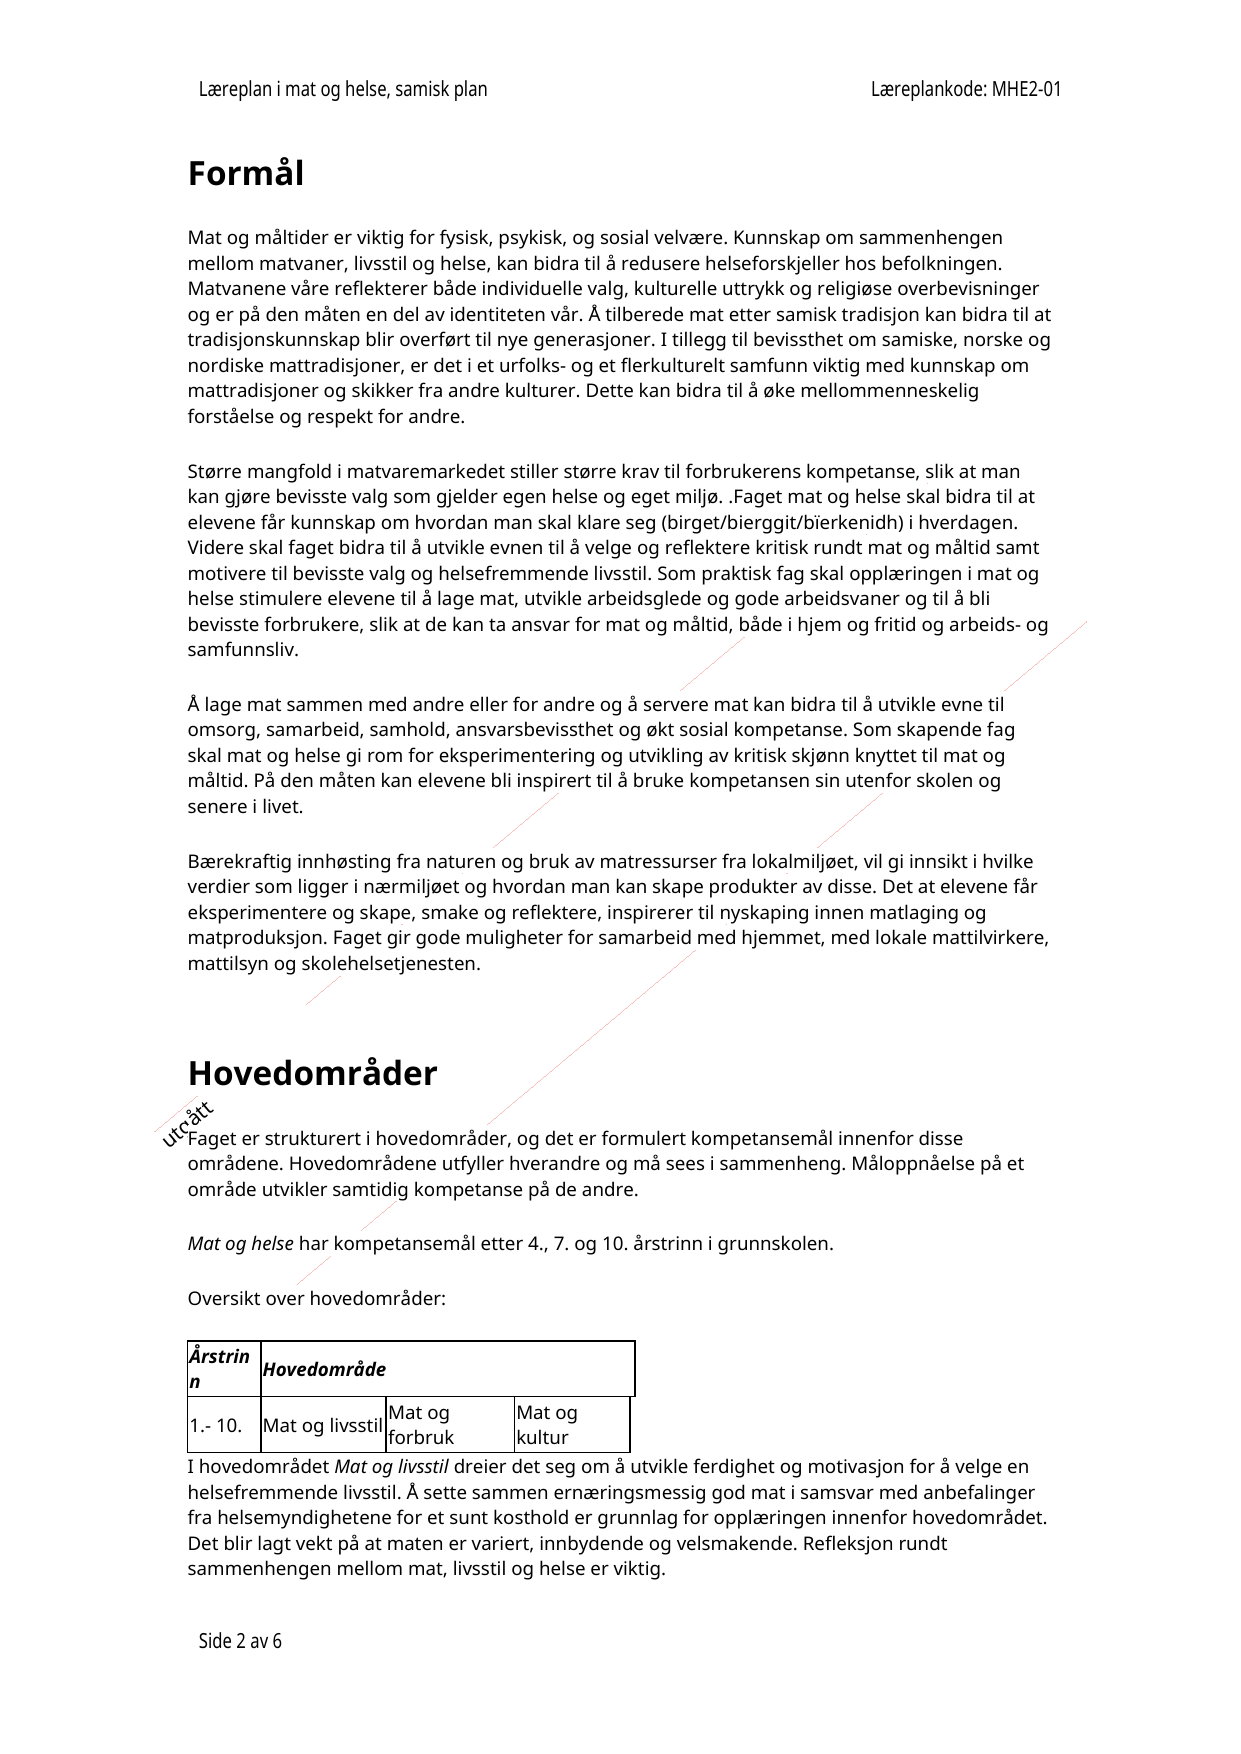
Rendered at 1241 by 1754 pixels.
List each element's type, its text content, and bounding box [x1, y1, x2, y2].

text Å lage mat sammen med andre eller for andre og å servere mat kan bidra til å utvikle evne til omsorg, samarbeid, samhold, ansvarsbevissthet og økt sosial kompetanse. Som skapende fag skal mat og helse gi rom for eksperimentering og utvikling av kritisk skjønn knyttet til mat og måltid. På den måten kan elevene bli inspirert til å bruke kompetansen sin utenfor skolen og senere i livet. [529, 793, 881, 819]
table_cell Mat og livsstil [262, 1397, 385, 1412]
text Større mangfold i matvaremarkedet stiller større krav til forbrukerens kompetanse, slik at man kan gjøre bevisste valg som gjelder egen helse og eget miljø. .Faget mat og helse skal bidra til at elevene får kunnskap om hvordan man skal klare seg (birget/bierggit/bïerkenidh) i hverdagen. Videre skal faget bidra til å utvikle evnen til å velge og reflektere kritisk rundt mat og måltid samt motivere til bevisste valg og helsefremmende livsstil. Som praktisk fag skal opplæringen i mat og helse stimulere elevene til å lage mat, utvikle arbeidsglede og gode arbeidsvaner og til å bli bevisste forbrukere, slik at de kan ta ansvar for mat og måltid, både i hjem og fritid og arbeids- og samfunnsliv. [716, 458, 1053, 662]
subtitle Hovedområder [447, 1005, 628, 1096]
text Bærekraftig innhøsting fra naturen og bruk av matressurser fra lokalmiljøet, vil gi innsikt i hvilke verdier som ligger i nærmiljøet og hvordan man kan skape produkter av disse. Det at elevene får eksperimentere og skape, smake og reflektere, inspirerer til nyskaping innen matlaging og matproduksjon. Faget gir gode muligheter for samarbeid med hjemmet, med lokale mattilvirkere, mattilsyn og skolehelsetjenesten. [666, 848, 1053, 976]
table_header Hovedområde [262, 1342, 634, 1396]
subtitle Formål [313, 150, 1053, 195]
text Mat og måltider er viktig for fysisk, psykisk, og sosial velvære. Kunnskap om sammenhengen mellom matvaner, livsstil og helse, kan bidra til å redusere helseforskjeller hos befolkningen. Matvanene våre reflekterer både individuelle valg, kulturelle uttrykk og religiøse overbevisninger og er på den måten en del av identiteten vår. Å tilberede mat etter samisk tradisjon kan bidra til at tradisjonskunnskap blir overført til nye generasjoner. I tillegg til bevissthet om samiske, norske og nordiske mattradisjoner, er det i et urfolks- og et flerkulturelt samfunn viktig med kunnskap om mattradisjoner og skikker fra andre kulturer. Dette kan bidra til å øke mellommenneskelig forståelse og respekt for andre. [187, 224, 1053, 429]
table_cell Mat og livsstil [262, 1437, 385, 1452]
text Å lage mat sammen med andre eller for andre og å servere mat kan bidra til å utvikle evne til omsorg, samarbeid, samhold, ansvarsbevissthet og økt sosial kompetanse. Som skapende fag skal mat og helse gi rom for eksperimentering og utvikling av kritisk skjønn knyttet til mat og måltid. På den måten kan elevene bli inspirert til å bruke kompetansen sin utenfor skolen og senere i livet. [853, 691, 1053, 819]
text Faget er strukturert i hovedområder, og det er formulert kompetansemål innenfor disse områdene. Hovedområdene utfyller hverandre og må sees i sammenheng. Måloppnåelse på et område utvikler samtidig kompetanse på de andre. [639, 1125, 1053, 1201]
text I hovedområdet Mat og livsstil dreier det seg om å utvikle ferdighet og motivasjon for å velge en helsefremmende livsstil. Å sette sammen ernæringsmessig god mat i samsvar med anbefalinger fra helsemyndighetene for et sunt kosthold er grunnlag for opplæringen innenfor hovedområdet. Det blir lagt vekt på at maten er variert, innbydende og velsmakende. Refleksjon rundt sammenhengen mellom mat, livsstil og helse er viktig. [187, 1453, 1053, 1581]
text Mat og helse har kompetansemål etter 4., 7. og 10. årstrinn i grunnskolen. [834, 1231, 1053, 1256]
table_cell 1.- 10. [188, 1397, 260, 1452]
text Oversikt over hovedområder: [446, 1285, 1053, 1311]
subtitle Hovedområder [523, 1005, 1053, 1096]
